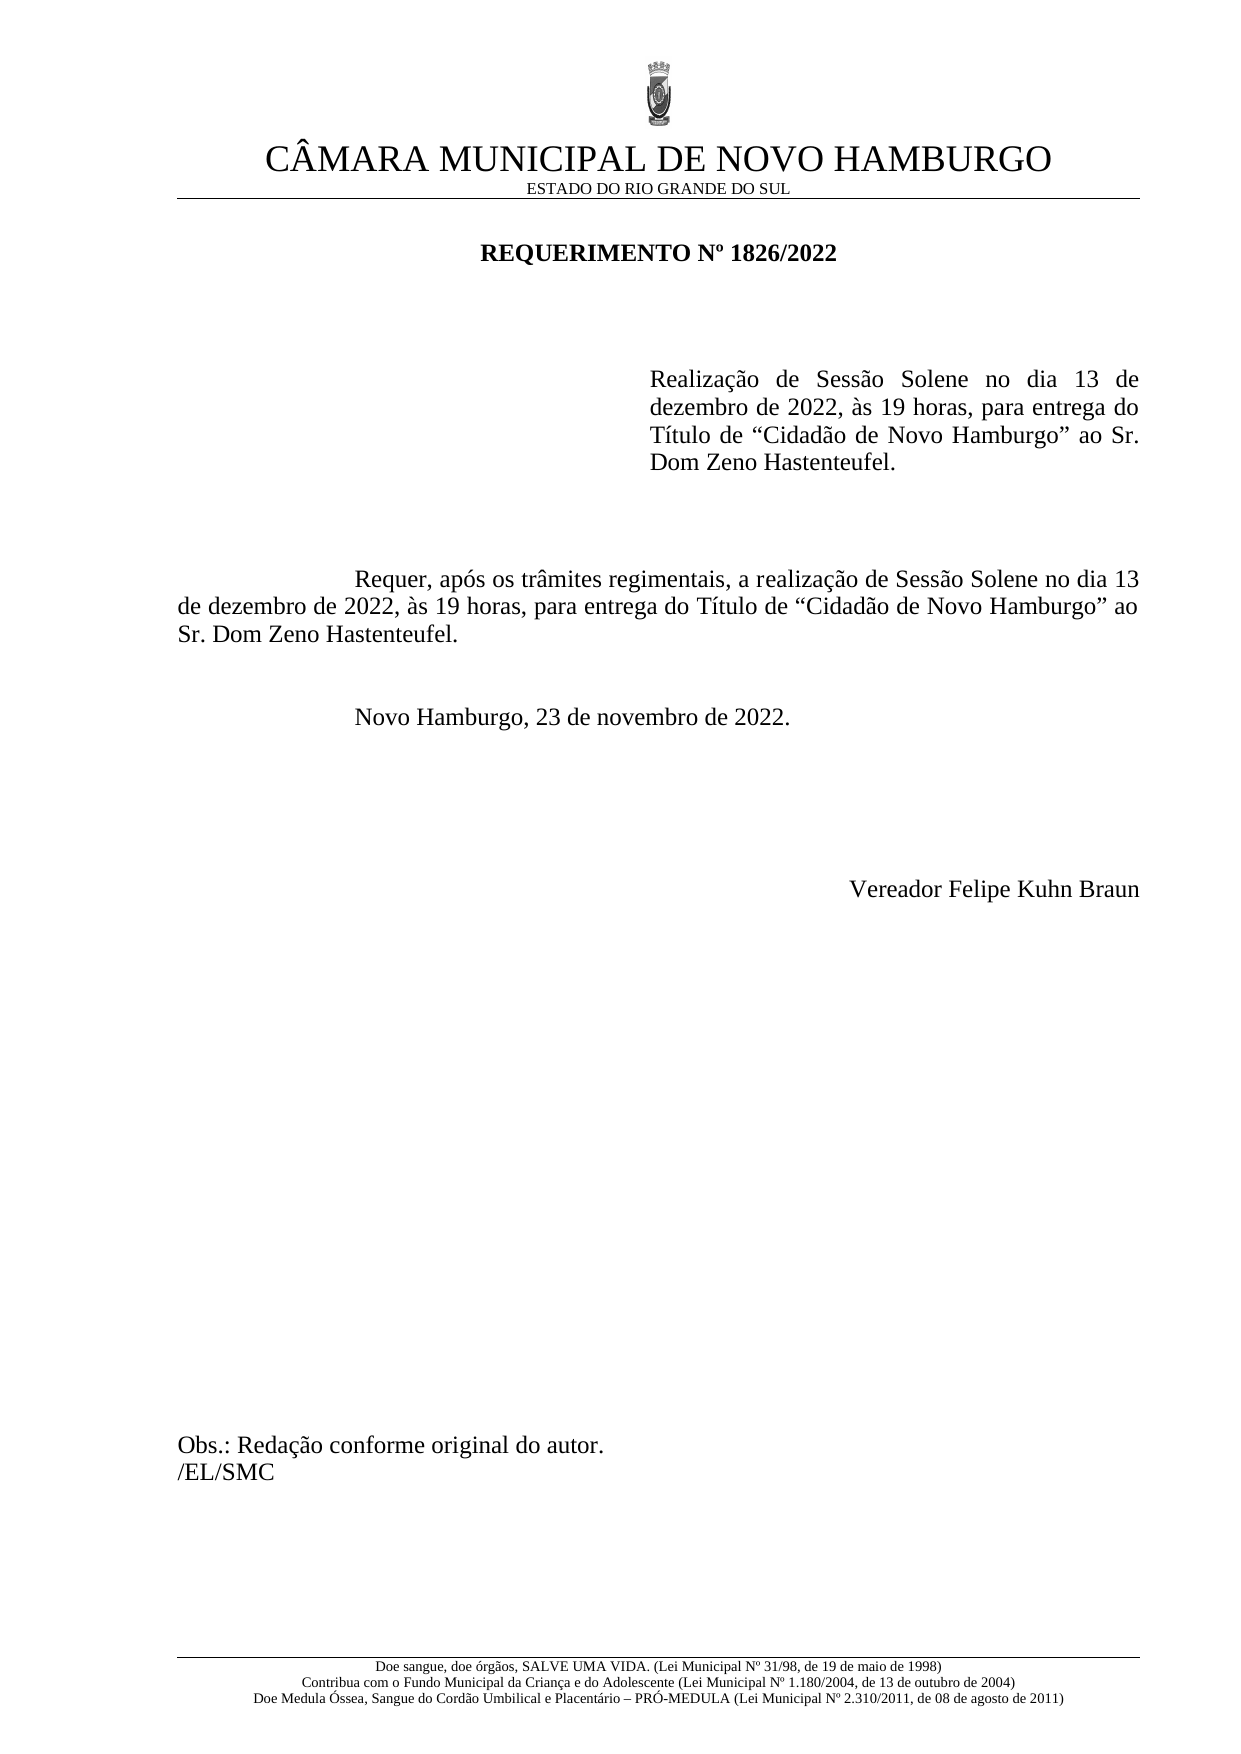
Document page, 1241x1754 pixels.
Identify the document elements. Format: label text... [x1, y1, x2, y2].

text /EL/SMC [177, 1458, 1140, 1486]
text Realização de Sessão Solene no dia 13 de dezembro de 2022, às 19 horas, para entrega do Título de “Cidadão de Novo Hamburgo” ao Sr. Dom Zeno Hastenteufel. [649, 365, 1140, 476]
title REQUERIMENTO Nº 1826/2022 [177, 239, 1140, 266]
text Obs.: Redação conforme original do autor. [177, 1431, 1140, 1458]
text Vereador Felipe Kuhn Braun [177, 875, 1140, 903]
text Requer, após os trâmites regimentais, a realização de Sessão Solene no dia 13 de dezembro de 2022, às 19 horas, para entrega do Título de “Cidadão de Novo Hamburgo” ao Sr. Dom Zeno Hastenteufel. [177, 565, 1140, 648]
text Novo Hamburgo, 23 de novembro de 2022. [177, 703, 1140, 731]
